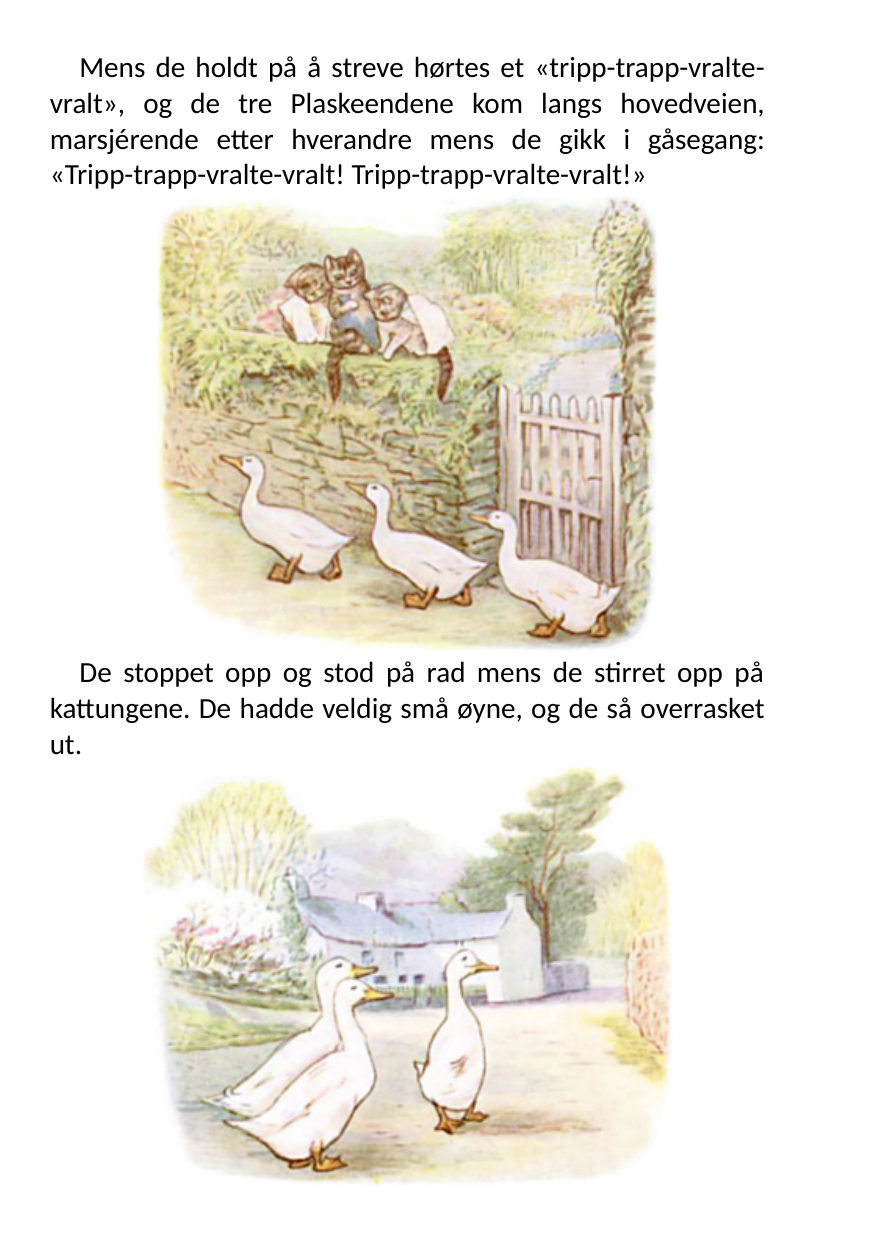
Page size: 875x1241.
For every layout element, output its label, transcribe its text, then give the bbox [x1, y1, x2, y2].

text Mens de holdt på å streve hørtes et «tripp-trapp-vralte-vralt», og de tre Plaskeendene kom langs hovedveien, marsjérende etter hverandre mens de gikk i gåsegang: «Tripp-trapp-vralte-vralt! Tripp-trapp-vralte-vralt!» [49, 49, 765, 192]
text De stoppet opp og stod på rad mens de stirret opp på kattungene. De hadde veldig små øyne, og de så overrasket ut. [49, 654, 765, 761]
picture [138, 761, 678, 1190]
picture [153, 192, 662, 655]
